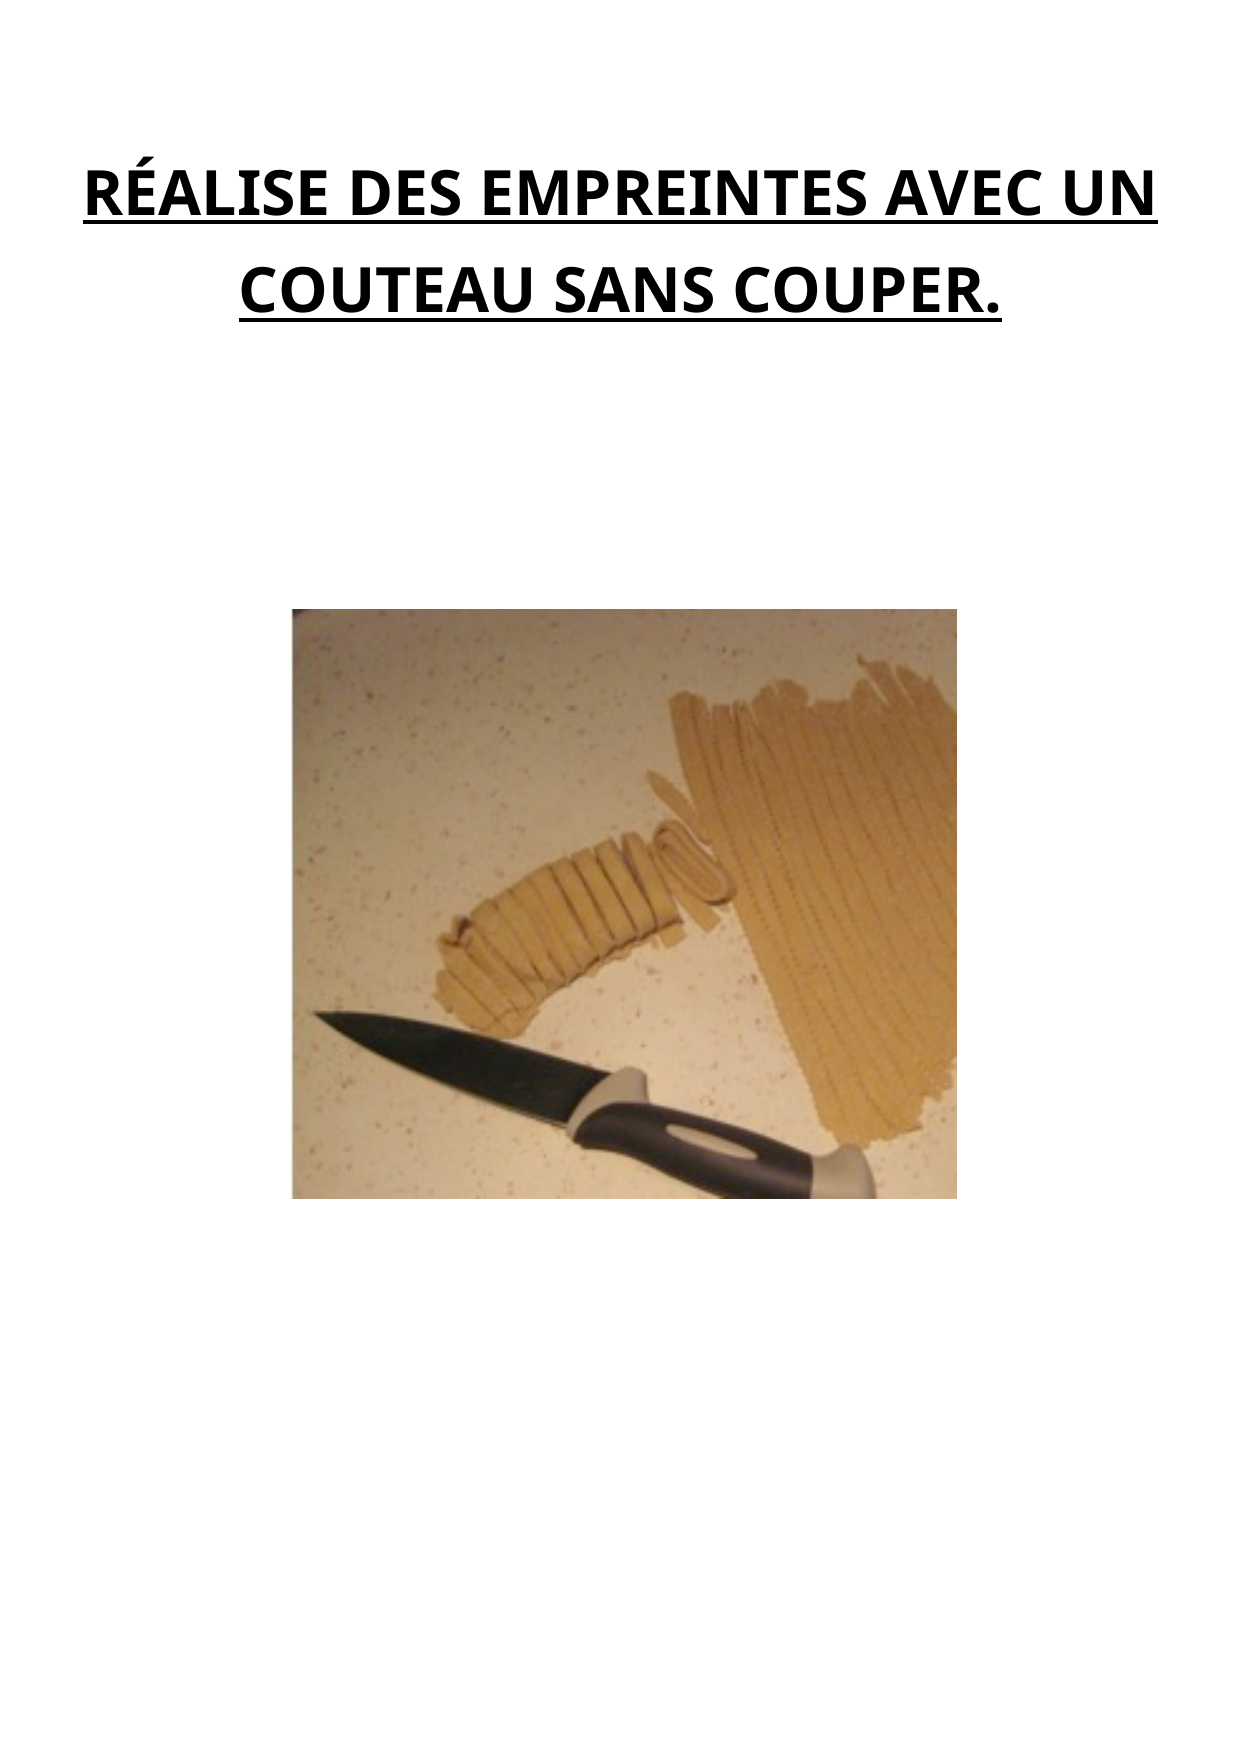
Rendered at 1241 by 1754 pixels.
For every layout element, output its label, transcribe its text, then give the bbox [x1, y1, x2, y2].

text RÉALISE DES EMPREINTES AVEC UN COUTEAU SANS COUPER. [59, 148, 1181, 331]
picture [283, 609, 957, 1199]
